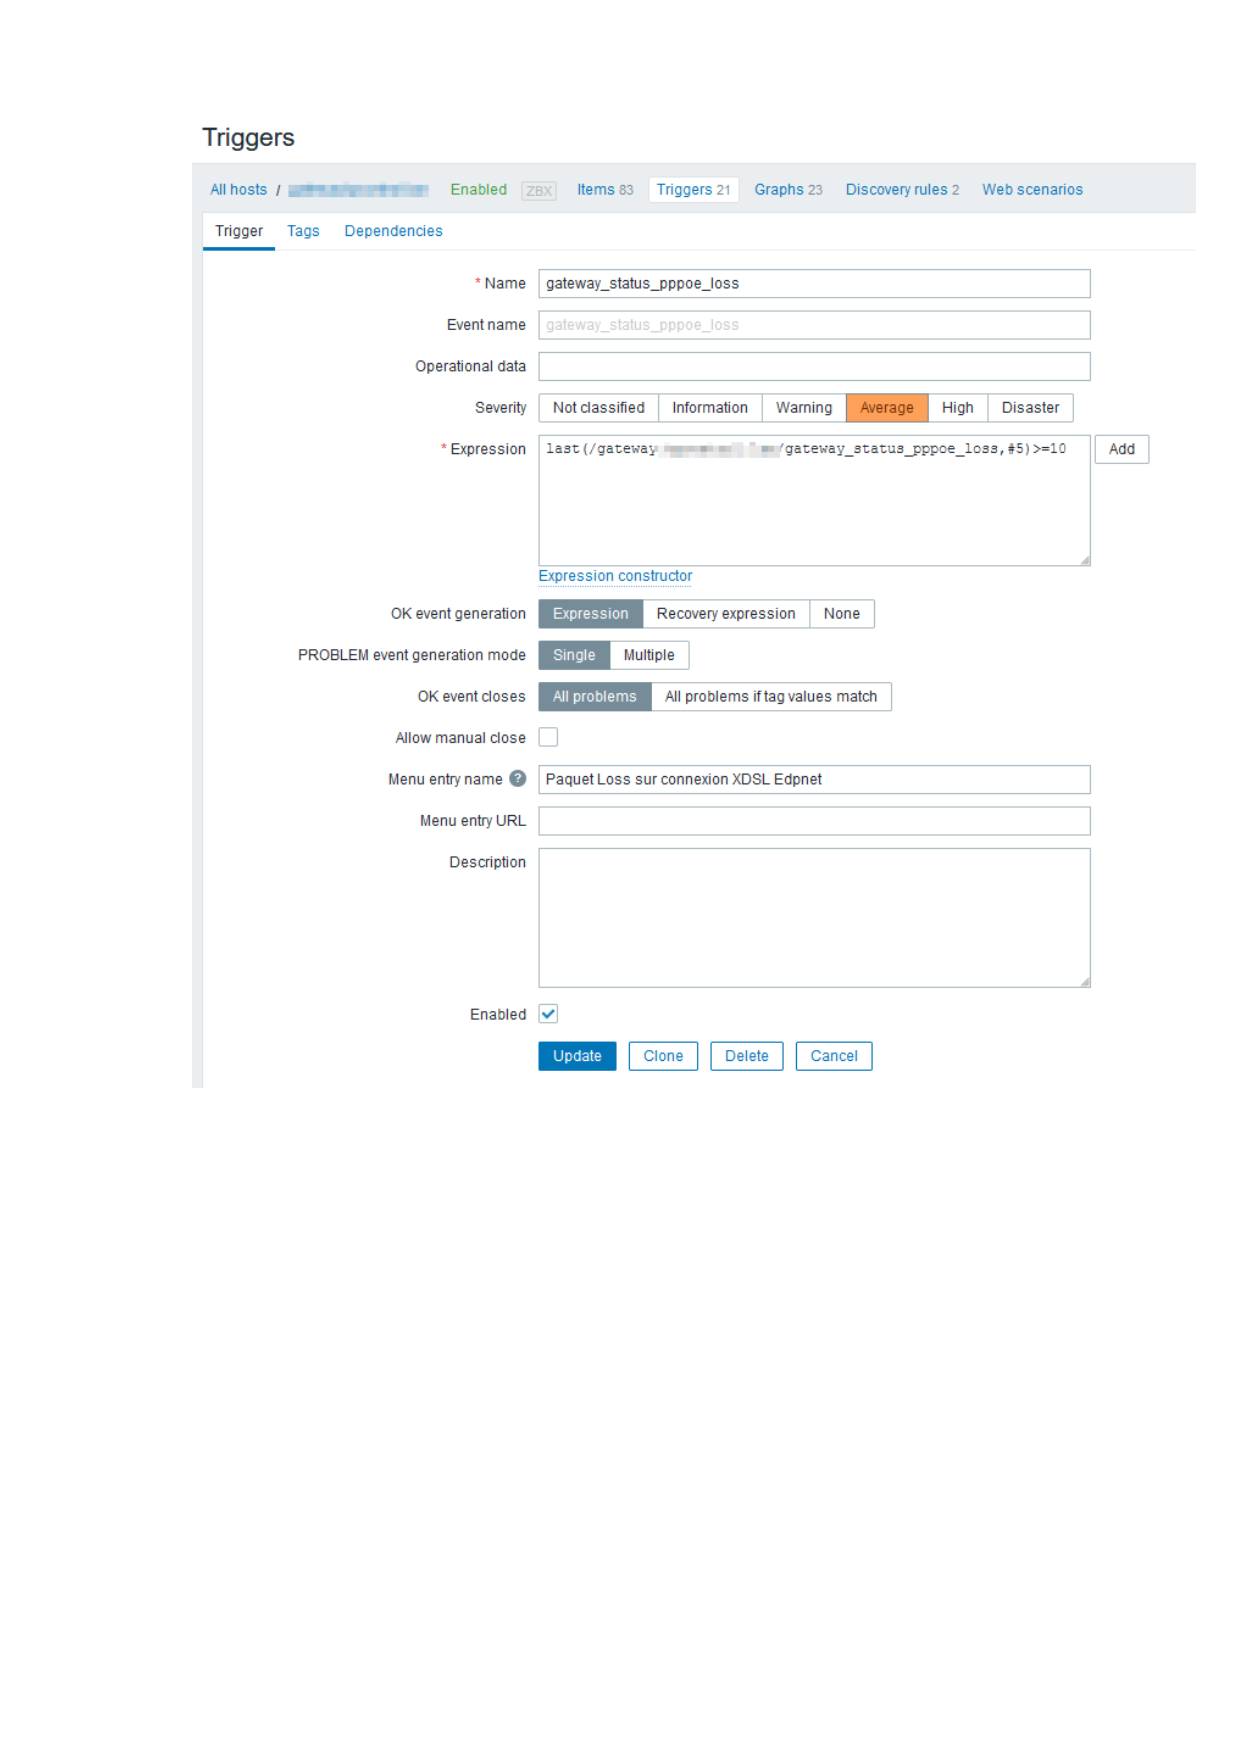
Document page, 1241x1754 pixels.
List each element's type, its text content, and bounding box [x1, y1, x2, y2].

picture [192, 118, 1196, 1088]
list Exemple d'un trigger: [177, 118, 192, 1088]
